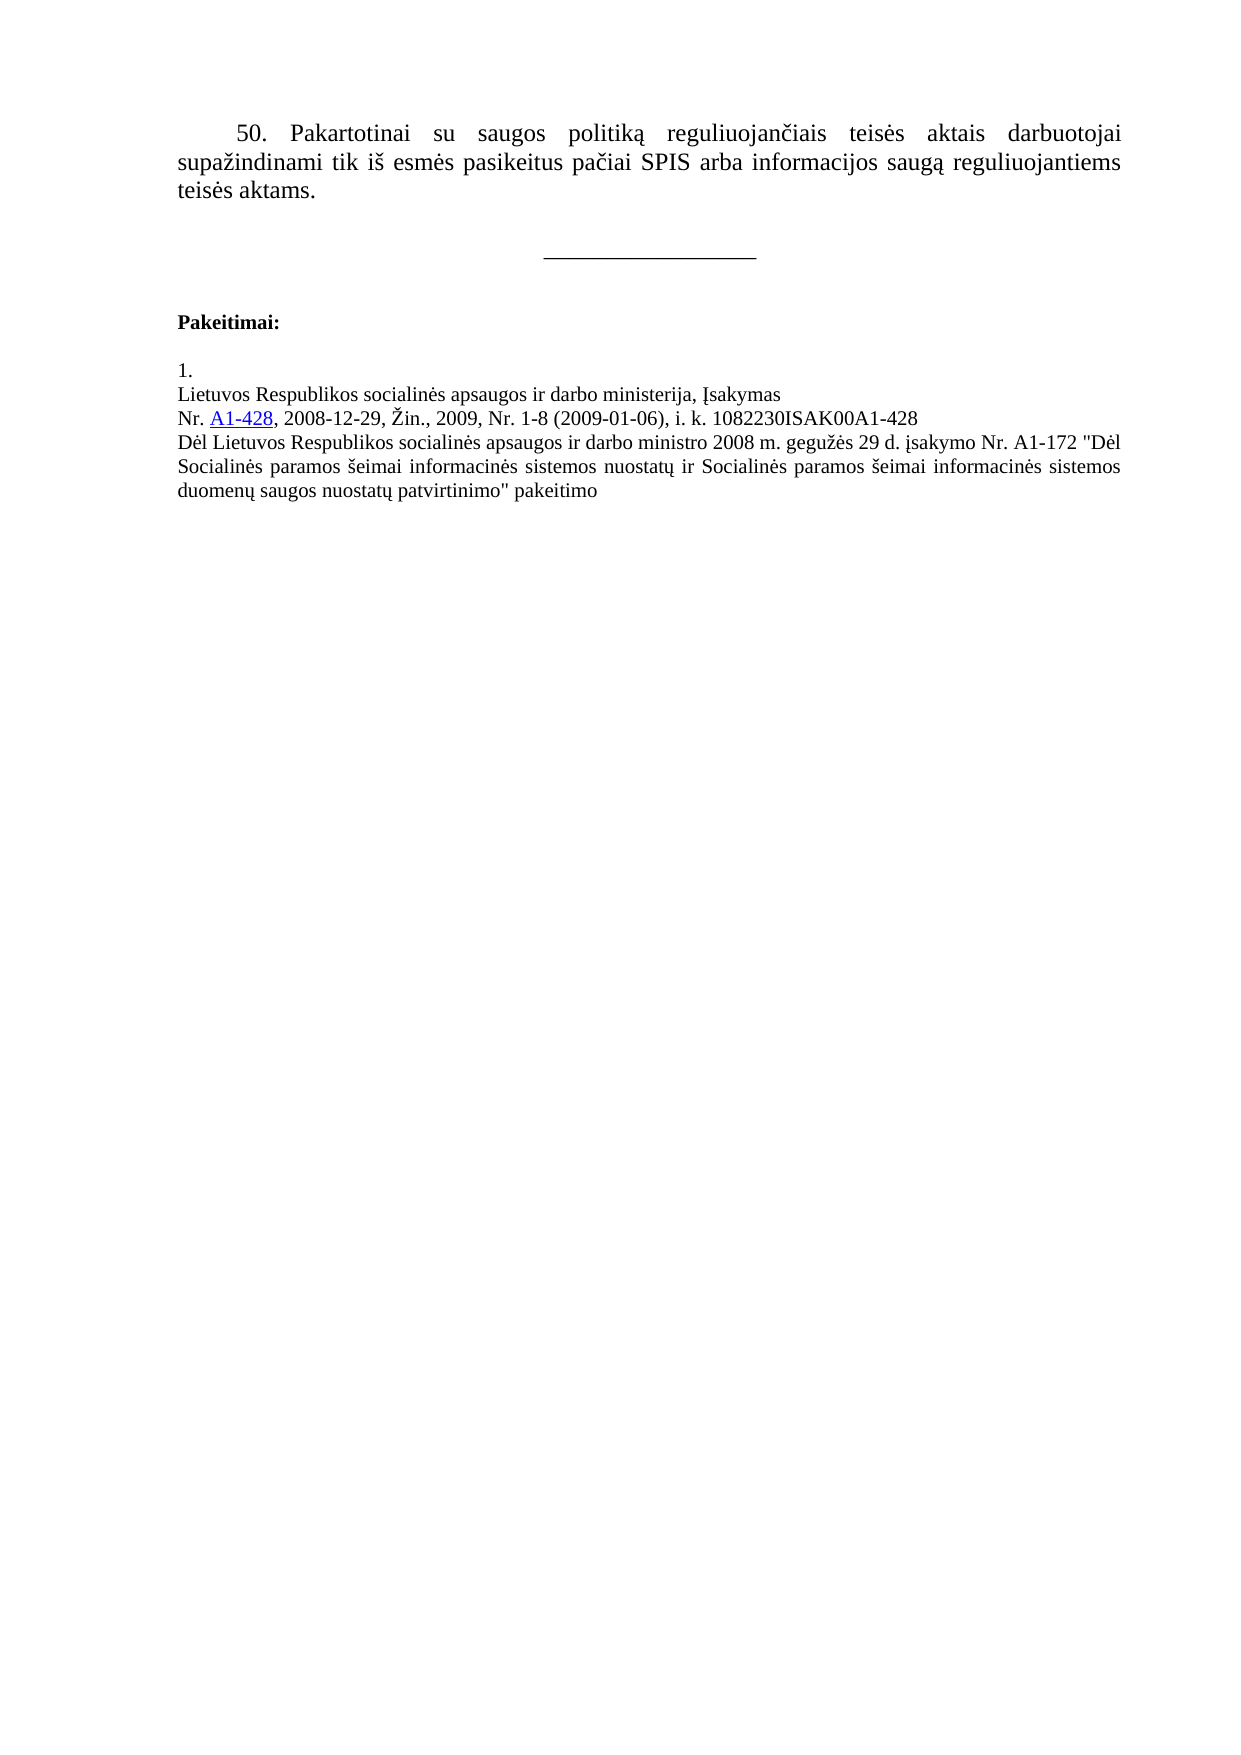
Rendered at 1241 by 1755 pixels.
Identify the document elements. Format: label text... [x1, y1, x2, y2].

text 50. Pakartotinai su saugos politiką reguliuojančiais teisės aktais darbuotojai supažindinami tik iš esmės pasikeitus pačiai SPIS arba informacijos saugą reguliuojantiems teisės aktams. [177, 118, 1122, 204]
text Dėl Lietuvos Respublikos socialinės apsaugos ir darbo ministro 2008 m. gegužės 29 d. įsakymo Nr. A1-172 "Dėl Socialinės paramos šeimai informacinės sistemos nuostatų ir Socialinės paramos šeimai informacinės sistemos duomenų saugos nuostatų patvirtinimo" pakeitimo [177, 430, 1122, 502]
text Nr. A1-428, 2008-12-29, Žin., 2009, Nr. 1-8 (2009-01-06), i. k. 1082230ISAK00A1-428 [177, 406, 1122, 430]
text _________________ [177, 233, 1122, 262]
text 1. [177, 358, 1122, 382]
text Pakeitimai: [177, 310, 1122, 334]
text Lietuvos Respublikos socialinės apsaugos ir darbo ministerija, Įsakymas [177, 382, 1122, 406]
